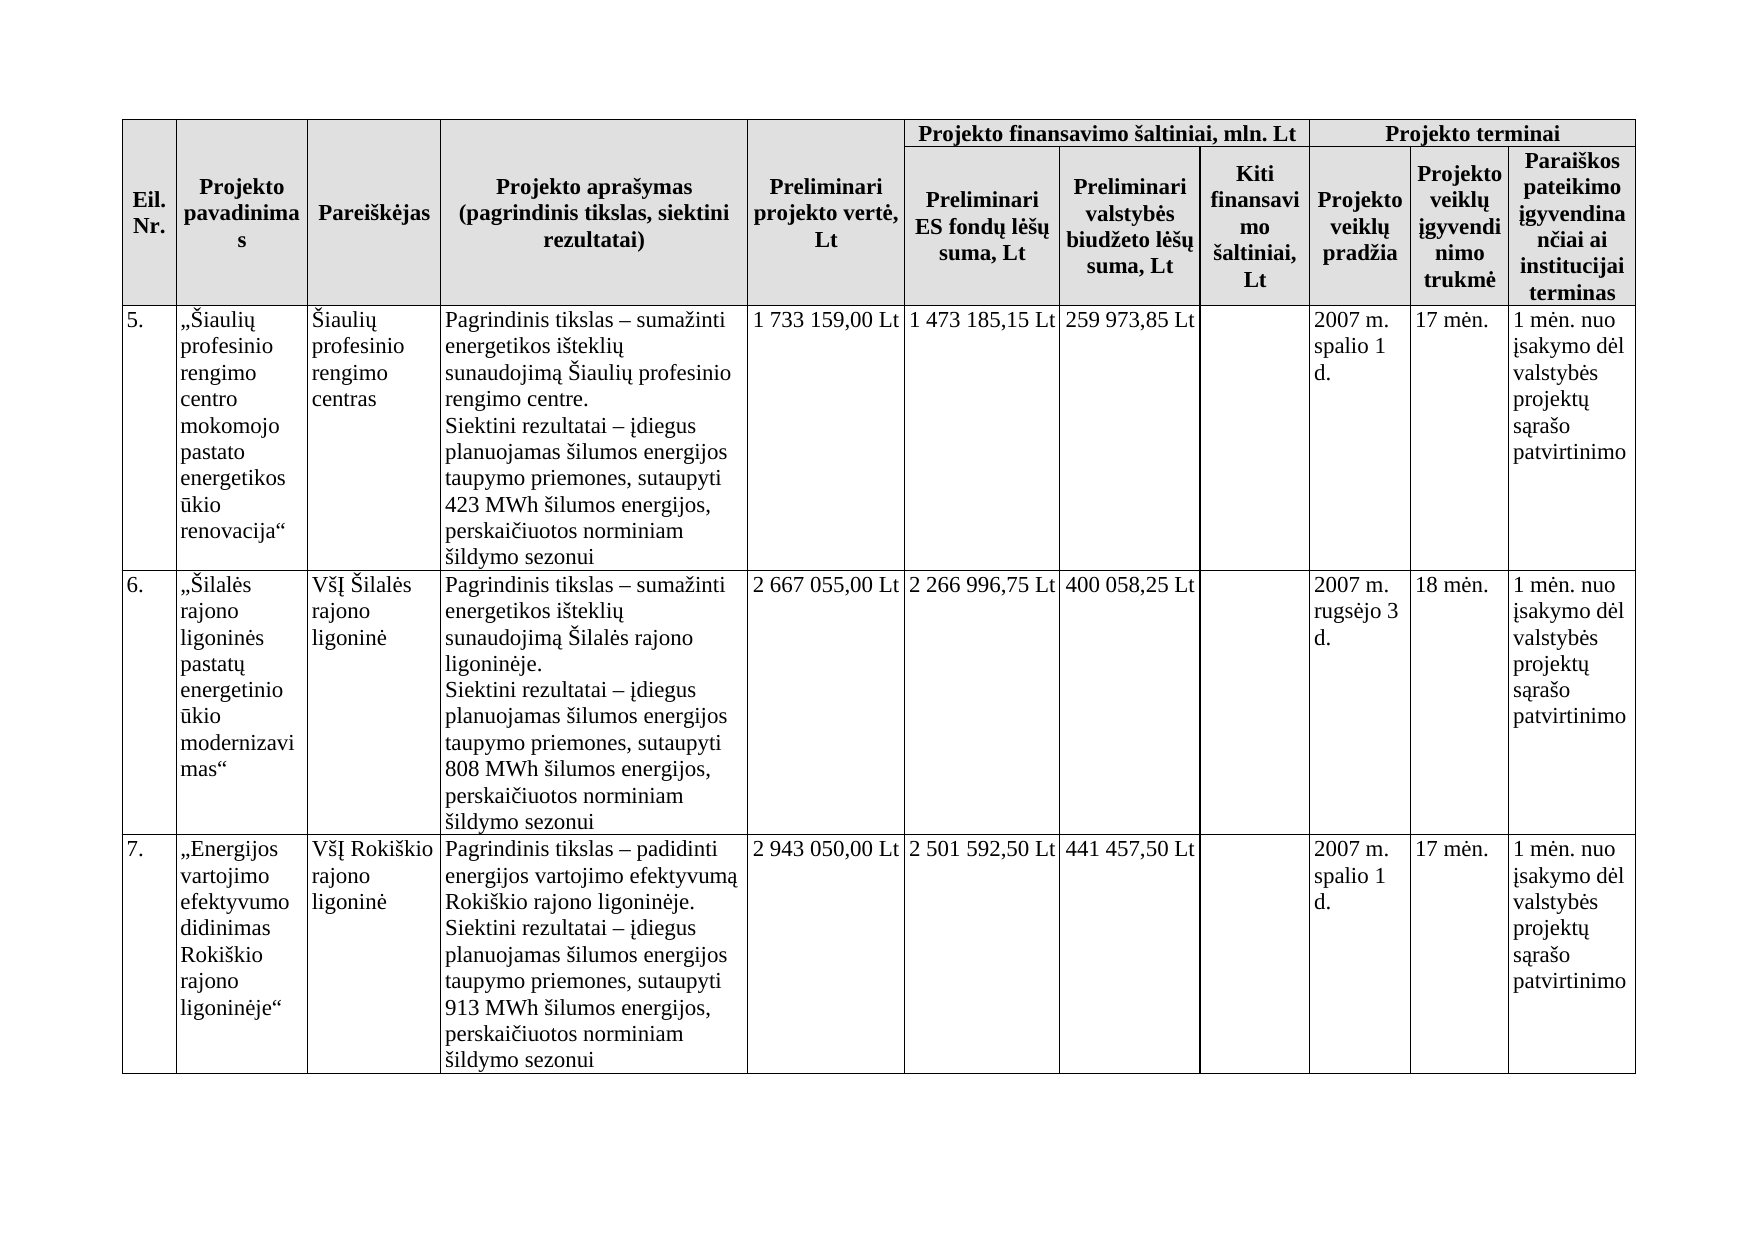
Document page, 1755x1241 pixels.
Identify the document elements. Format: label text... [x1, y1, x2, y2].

table_cell [1201, 306, 1309, 570]
table_header Pareiškėjas [308, 120, 440, 305]
table_cell 1 mėn. nuo įsakymo dėl valstybės projektų sąrašo patvirtinimo [1509, 571, 1635, 834]
table_header Projekto finansavimo šaltiniai, mln. Lt [905, 120, 1309, 146]
table_cell 2 266 996,75 Lt [905, 571, 1059, 834]
table_cell Projekto veiklų įgyvendinimo trukmė [1411, 147, 1508, 305]
table_cell VšĮ Rokiškio rajono ligoninė [308, 835, 440, 1073]
table_cell 5. [123, 306, 176, 570]
table_cell Pagrindinis tikslas – padidinti energijos vartojimo efektyvumą Rokiškio rajono ligoninėje. Siektini rezultatai – įdiegus planuojamas šilumos energijos taupymo priemones, sutaupyti 913 MWh šilumos energijos, perskaičiuotos norminiam šildymo sezonui [441, 835, 747, 1073]
table_cell „Šiaulių profesinio rengimo centro mokomojo pastato energetikos ūkio renovacija“ [177, 306, 307, 570]
table_cell 2007 m. spalio 1 d. [1310, 835, 1410, 1073]
table_cell 400 058,25 Lt [1060, 571, 1199, 834]
table_cell Šiaulių profesinio rengimo centras [308, 306, 440, 570]
table_cell „Energijos vartojimo efektyvumo didinimas Rokiškio rajono ligoninėje“ [177, 835, 307, 1073]
table_header Preliminari projekto vertė, Lt [748, 120, 904, 305]
table_cell 17 mėn. [1411, 835, 1508, 1073]
table_cell 17 mėn. [1411, 306, 1508, 570]
table_cell 259 973,85 Lt [1060, 306, 1199, 570]
table_cell [1201, 571, 1309, 834]
table_cell Pagrindinis tikslas – sumažinti energetikos išteklių sunaudojimą Šiaulių profesinio rengimo centre. Siektini rezultatai – įdiegus planuojamas šilumos energijos taupymo priemones, sutaupyti 423 MWh šilumos energijos, perskaičiuotos norminiam šildymo sezonui [441, 306, 747, 570]
table_cell Preliminari valstybės biudžeto lėšų suma, Lt [1060, 147, 1199, 305]
table_cell 2 667 055,00 Lt [748, 571, 904, 834]
table_cell Projekto veiklų pradžia [1310, 147, 1410, 305]
table_header Projekto pavadinimas [177, 120, 307, 305]
table_cell Pagrindinis tikslas – sumažinti energetikos išteklių sunaudojimą Šilalės rajono ligoninėje. Siektini rezultatai – įdiegus planuojamas šilumos energijos taupymo priemones, sutaupyti 808 MWh šilumos energijos, perskaičiuotos norminiam šildymo sezonui [441, 571, 747, 834]
table_cell „Šilalės rajono ligoninės pastatų energetinio ūkio modernizavimas“ [177, 571, 307, 834]
table_cell 2007 m. rugsėjo 3 d. [1310, 571, 1410, 834]
table_cell 6. [123, 571, 176, 834]
table_cell 18 mėn. [1411, 571, 1508, 834]
table_cell Kiti finansavimo šaltiniai, Lt [1201, 147, 1309, 305]
table_cell 2 501 592,50 Lt [905, 835, 1059, 1073]
table_header Eil. Nr. [123, 120, 176, 305]
table_cell 1 mėn. nuo įsakymo dėl valstybės projektų sąrašo patvirtinimo [1509, 306, 1635, 570]
table_cell VšĮ Šilalės rajono ligoninė [308, 571, 440, 834]
table_cell 2007 m. spalio 1 d. [1310, 306, 1410, 570]
table_header Projekto terminai [1310, 120, 1635, 146]
table_cell 1 473 185,15 Lt [905, 306, 1059, 570]
table_cell 7. [123, 835, 176, 1073]
table_cell Preliminari ES fondų lėšų suma, Lt [905, 147, 1059, 305]
table_cell 2 943 050,00 Lt [748, 835, 904, 1073]
table_cell Paraiškos pateikimo įgyvendinančiai ai institucijai terminas [1509, 147, 1635, 305]
table_cell 1 733 159,00 Lt [748, 306, 904, 570]
table_cell 1 mėn. nuo įsakymo dėl valstybės projektų sąrašo patvirtinimo [1509, 835, 1635, 1073]
table_cell [1201, 835, 1309, 1073]
table_cell 441 457,50 Lt [1060, 835, 1199, 1073]
table_header Projekto aprašymas (pagrindinis tikslas, siektini rezultatai) [441, 120, 747, 305]
